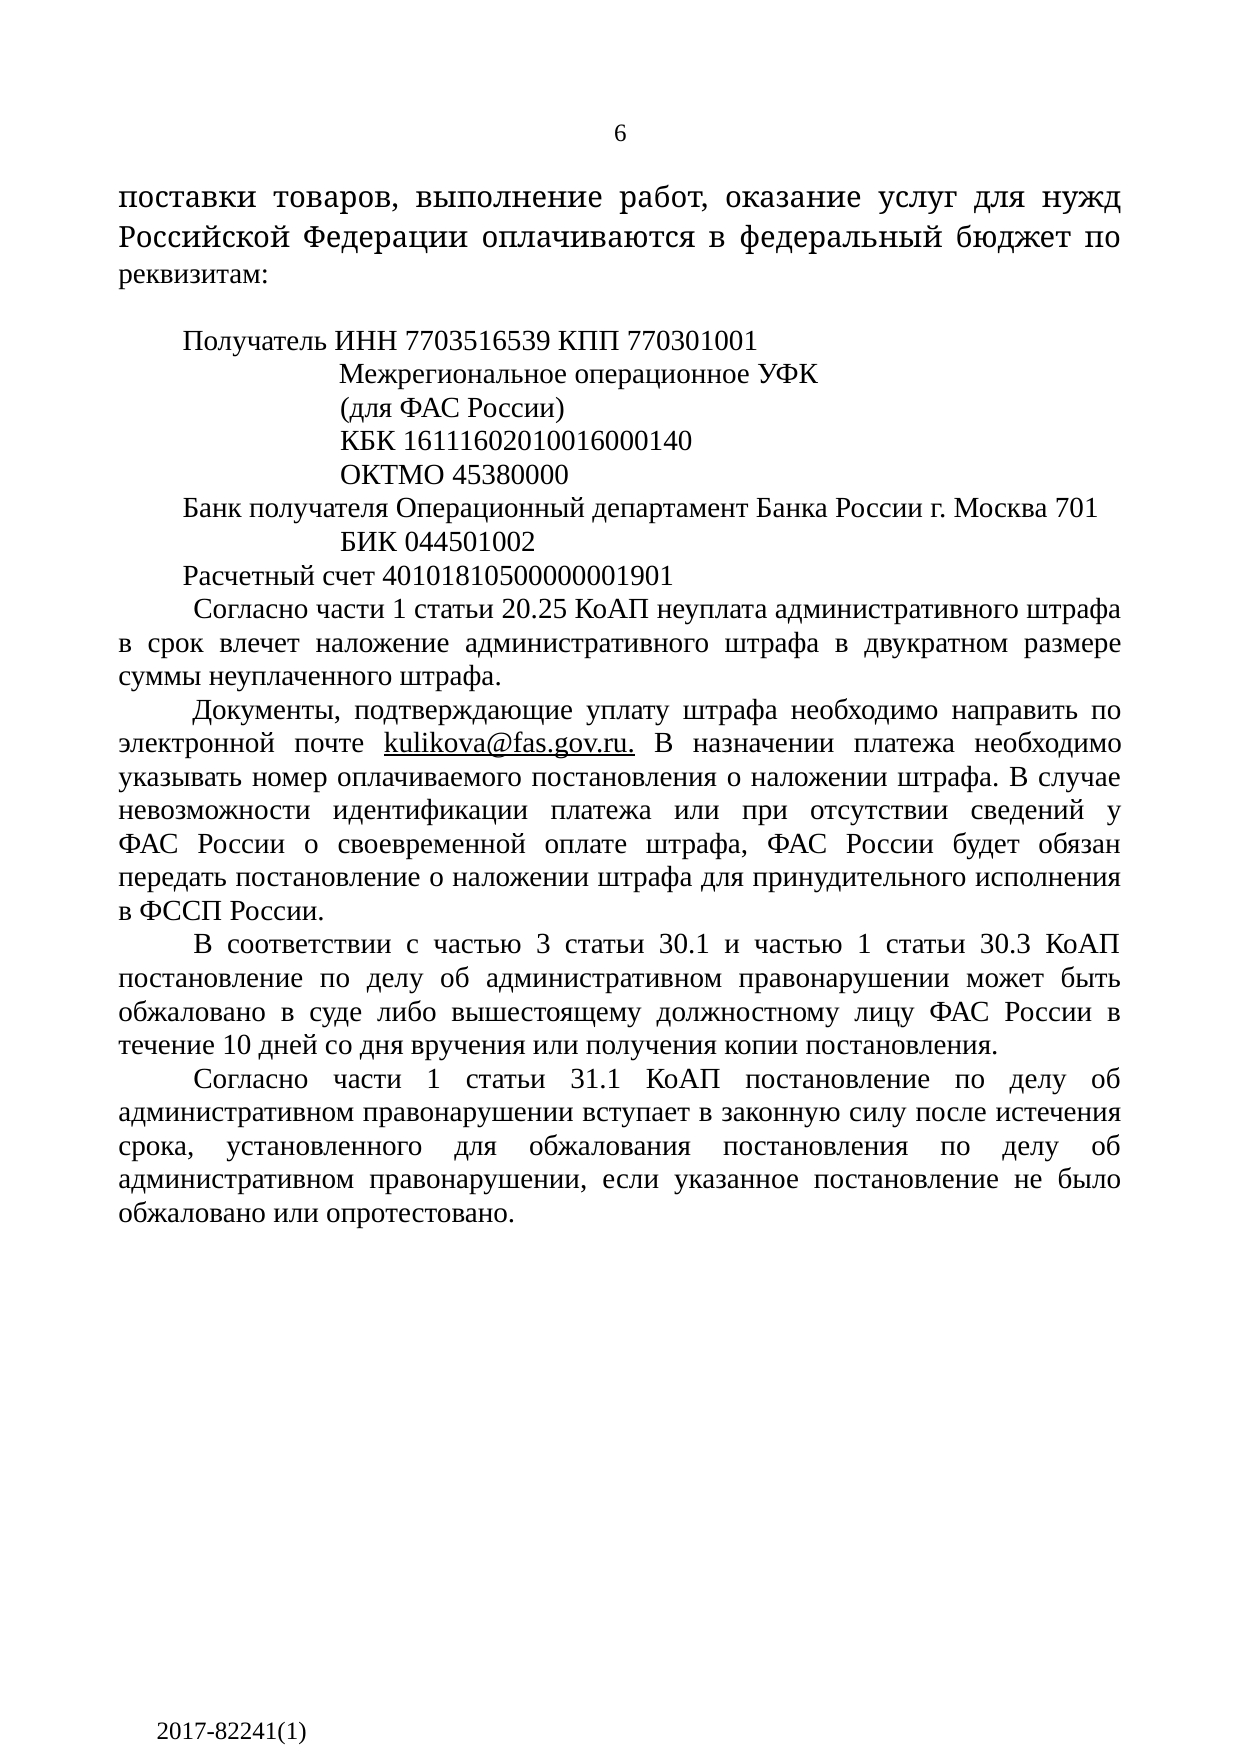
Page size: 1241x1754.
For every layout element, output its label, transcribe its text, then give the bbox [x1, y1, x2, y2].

text БИК 044501002 [118, 524, 1122, 558]
text поставки товаров, выполнение работ, оказание услуг для нужд Российской Федерации оплачиваются в федеральный бюджет по реквизитам: [118, 176, 1122, 289]
text В соответствии с частью 3 статьи 30.1 и частью 1 статьи 30.3 КоАП постановление по делу об административном правонарушении может быть обжаловано в суде либо вышестоящему должностному лицу ФАС России в течение 10 дней со дня вручения или получения копии постановления. [118, 927, 1122, 1061]
text Межрегиональное операционное УФК [118, 356, 1122, 390]
text Согласно части 1 статьи 31.1 КоАП постановление по делу об административном правонарушении вступает в законную силу после истечения срока, установленного для обжалования постановления по делу об административном правонарушении, если указанное постановление не было обжаловано или опротестовано. [118, 1061, 1122, 1228]
text Согласно части 1 статьи 20.25 КоАП неуплата административного штрафа в срок влечет наложение административного штрафа в двукратном размере суммы неуплаченного штрафа. [118, 591, 1122, 692]
text Документы, подтверждающие уплату штрафа необходимо направить по электронной почте kulikova@fas.gov.ru. В назначении платежа необходимо указывать номер оплачиваемого постановления о наложении штрафа. В случае невозможности идентификации платежа или при отсутствии сведений у ФАС России о своевременной оплате штрафа, ФАС России будет обязан передать постановление о наложении штрафа для принудительного исполнения в ФССП России. [118, 692, 1122, 927]
text Расчетный счет 40101810500000001901 [118, 558, 1122, 591]
text Получатель ИНН 7703516539 КПП 770301001 [118, 323, 1122, 356]
text Банк получателя Операционный департамент Банка России г. Москва 701 [118, 491, 1122, 524]
text (для ФАС России) [118, 390, 1122, 423]
text ОКТМО 45380000 [118, 457, 1122, 491]
text КБК 16111602010016000140 [118, 423, 1122, 457]
